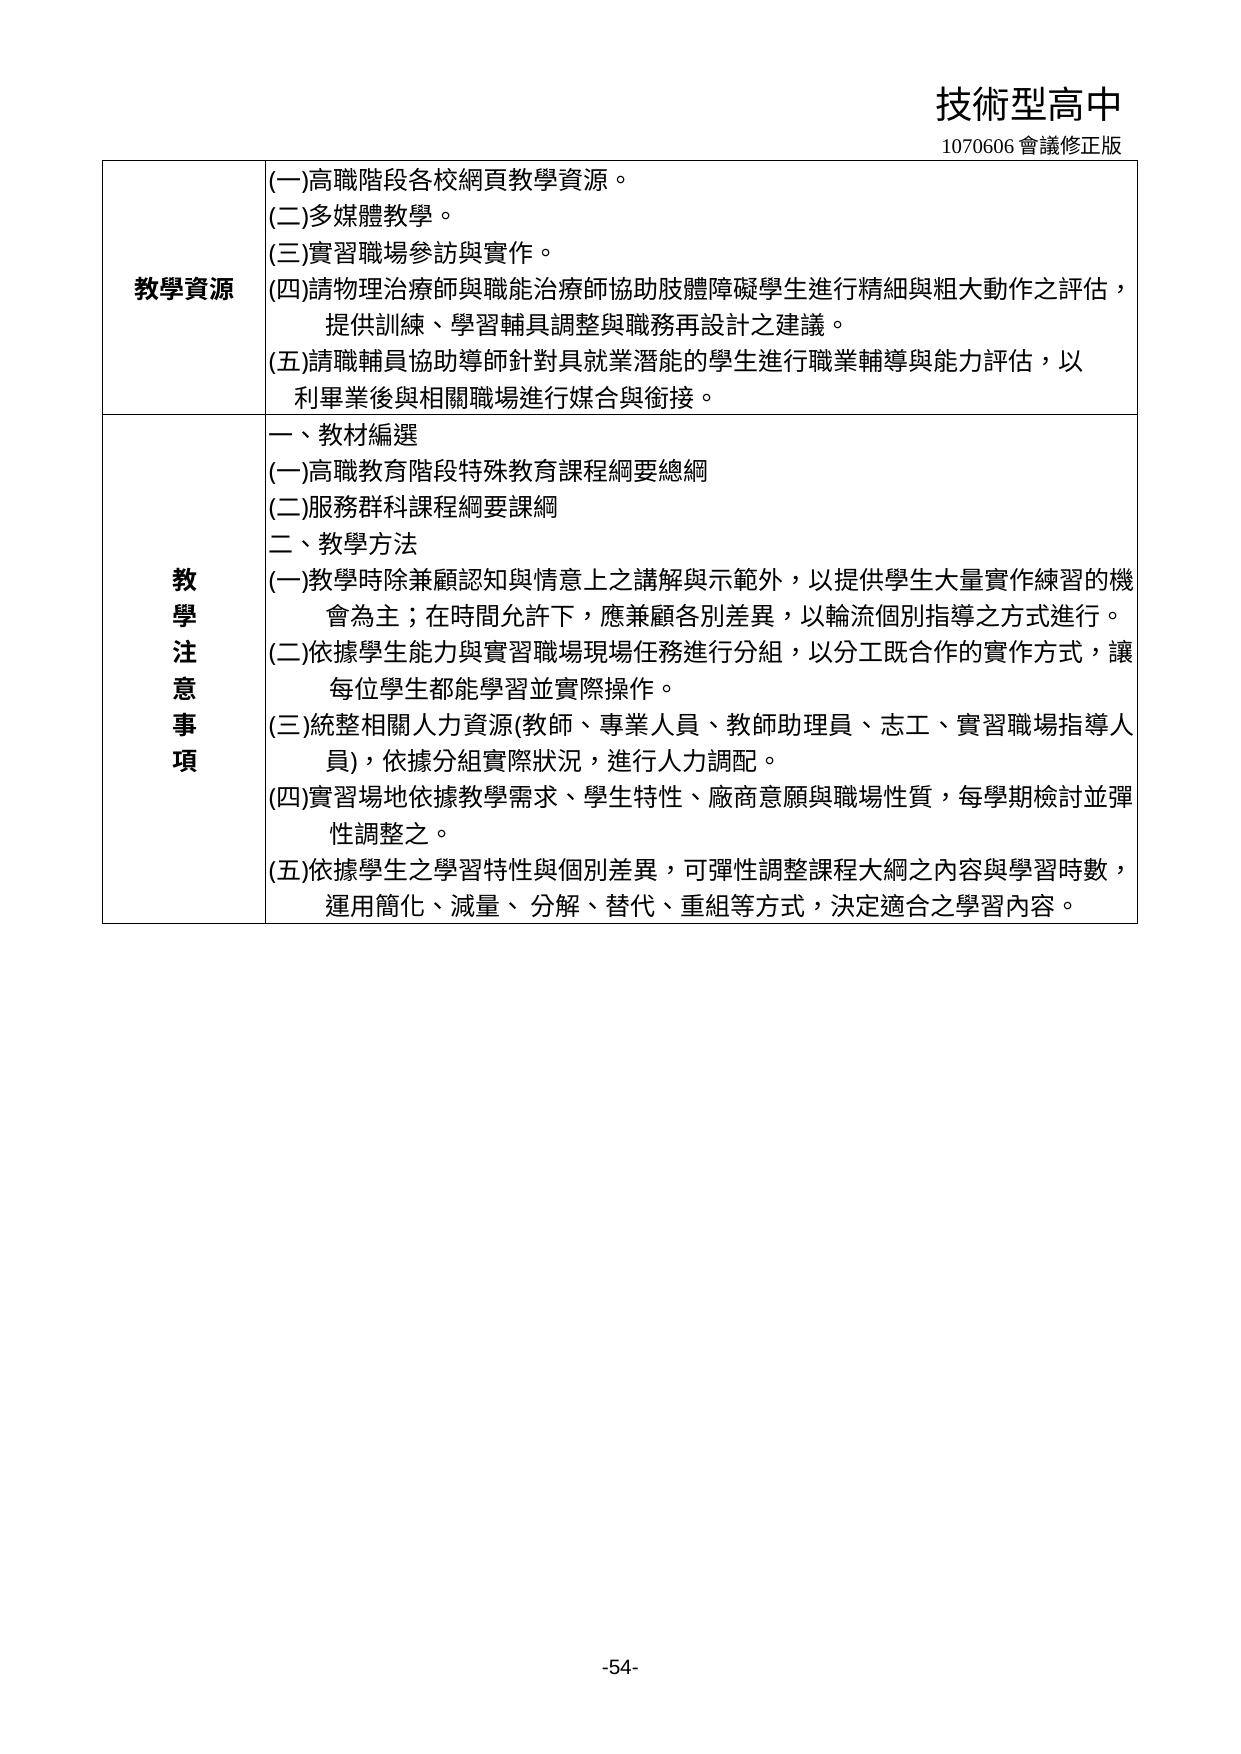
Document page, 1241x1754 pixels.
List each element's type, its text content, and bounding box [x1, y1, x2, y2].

table_cell 一、教材編選 (一)高職教育階段特殊教育課程綱要總綱 (二)服務群科課程綱要課綱 二、教學方法 (一)教學時除兼顧認知與情意上之講解與示範外，以提供學生大量實作練習的機會為主；在時間允許下，應兼顧各別差異，以輪流個別指導之方式進行。 (二)依據學生能力與實習職場現場任務進行分組，以分工既合作的實作方式，讓每位學生都能學習並實際操作。 (三)統整相關人力資源(教師、專業人員、教師助理員、志工、實習職場指導人員)，依據分組實際狀況，進行人力調配。 (四)實習場地依據教學需求、學生特性、廠商意願與職場性質，每學期檢討並彈性調整之。 (五)依據學生之學習特性與個別差異，可彈性調整課程大綱之內容與學習時數，運用簡化、減量、 分解、替代、重組等方式，決定適合之學習內容。 [266, 415, 1137, 923]
table_cell (一)高職階段各校網頁教學資源。 (二)多媒體教學。 (三)實習職場參訪與實作。 (四)請物理治療師與職能治療師協助肢體障礙學生進行精細與粗大動作之評估，提供訓練、學習輔具調整與職務再設計之建議。 (五)請職輔員協助導師針對具就業潛能的學生進行職業輔導與能力評估，以 利畢業後與相關職場進行媒合與銜接。 [266, 161, 1137, 414]
table_cell 教 學 注 意 事 項 [103, 415, 265, 923]
table_cell 教學資源 [103, 161, 265, 414]
